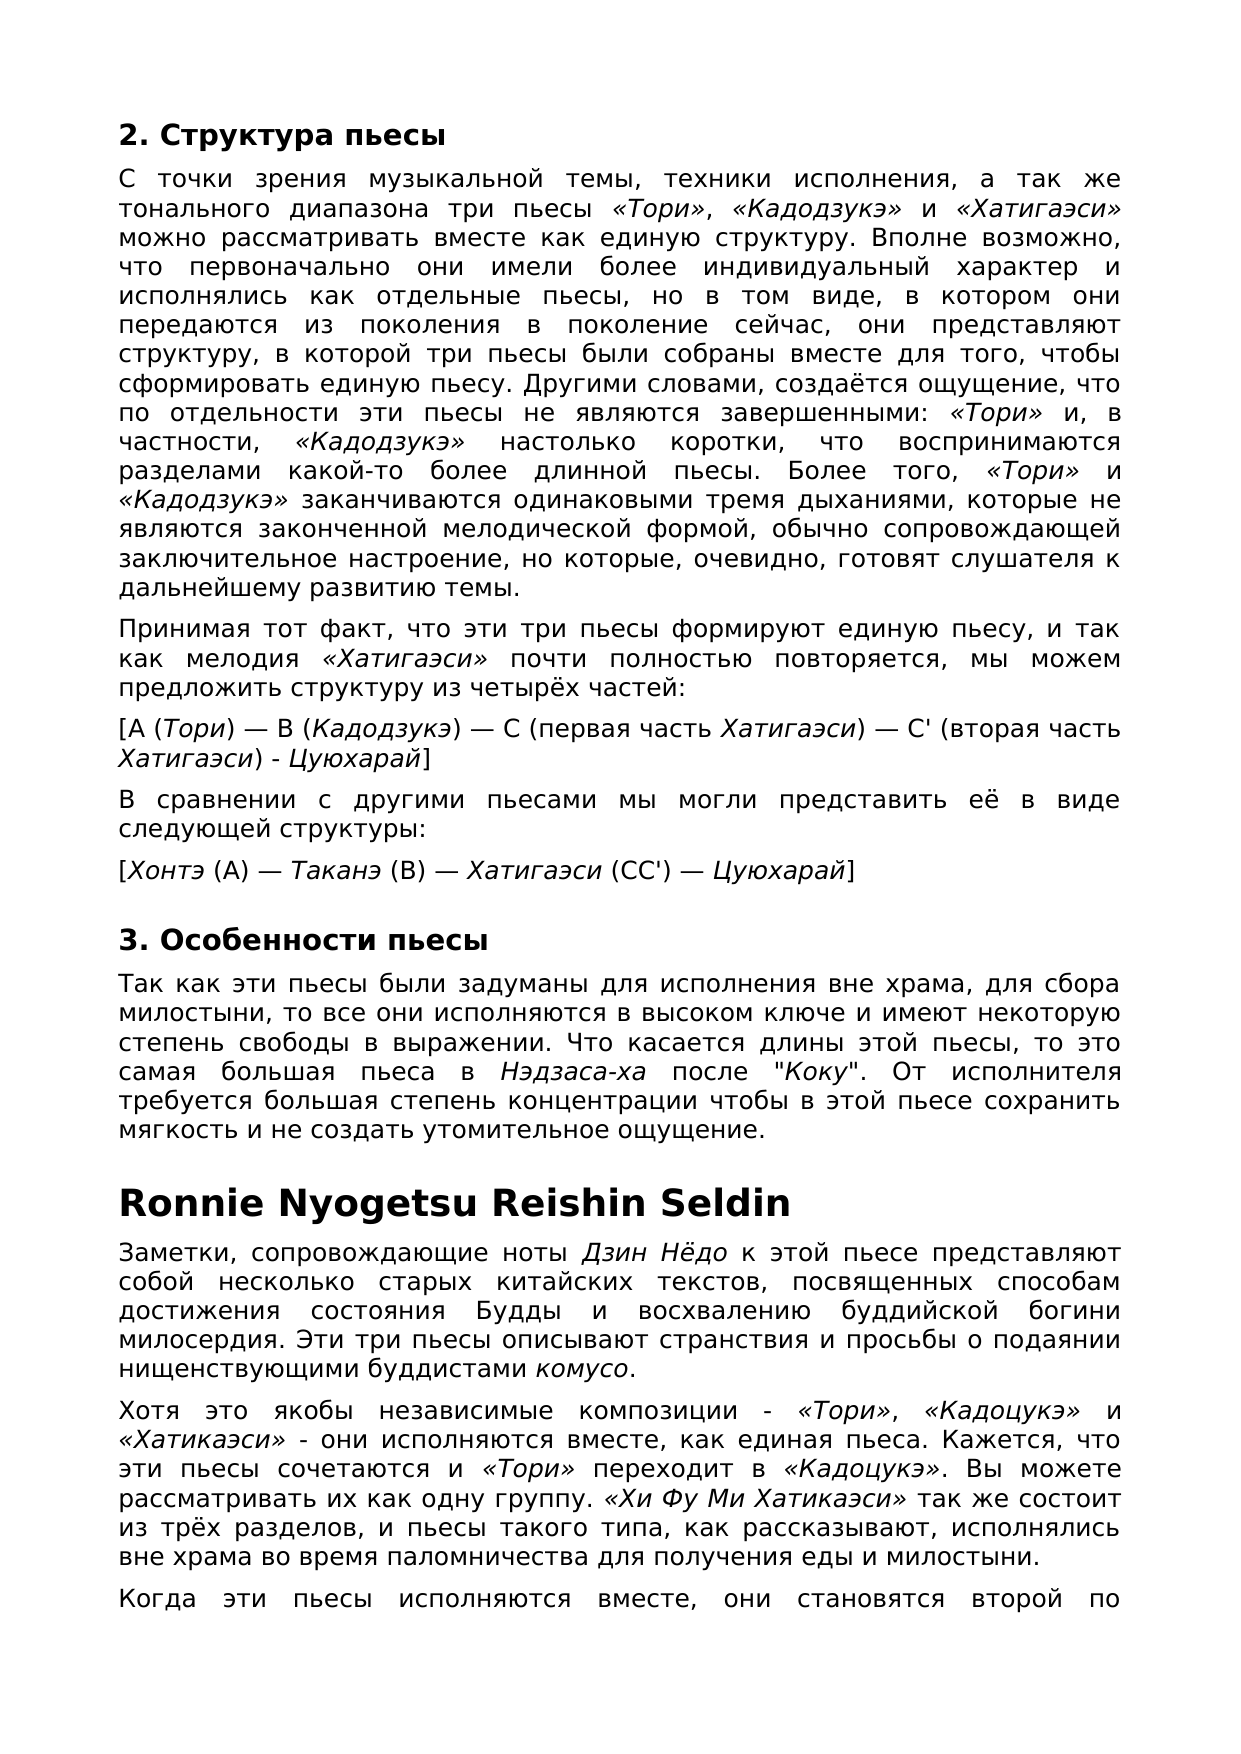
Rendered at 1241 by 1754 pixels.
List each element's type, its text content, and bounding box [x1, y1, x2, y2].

text В сравнении с другими пьесами мы могли представить её в виде следующей структуры: [118, 785, 1122, 844]
text Хотя это якобы независимые композиции - «Тори», «Кадоцукэ» и «Хатикаэси» - они исполняются вместе, как единая пьеса. Кажется, что эти пьесы сочетаются и «Тори» переходит в «Кадоцукэ». Вы можете рассматривать их как одну группу. «Хи Фу Ми Хатикаэси» так же состоит из трёх разделов, и пьесы такого типа, как рассказывают, исполнялись вне храма во время паломничества для получения еды и милостыни. [118, 1396, 1122, 1571]
subtitle Ronnie Nyogetsu Reishin Seldin [118, 1182, 1122, 1226]
subtitle 3. Особенности пьесы [118, 923, 1122, 957]
text Так как эти пьесы были задуманы для исполнения вне храма, для сбора милостыни, то все они исполняются в высоком ключе и имеют некоторую степень свободы в выражении. Что касается длины этой пьесы, то это самая большая пьеса в Нэдзаса-ха после "Коку". От исполнителя требуется большая степень концентрации чтобы в этой пьесе сохранить мягкость и не создать утомительное ощущение. [118, 969, 1122, 1144]
text С точки зрения музыкальной темы, техники исполнения, а так же тонального диапазона три пьесы «Тори», «Кадодзукэ» и «Хатигаэси» можно рассматривать вместе как единую структуру. Вполне возможно, что первоначально они имели более индивидуальный характер и исполнялись как отдельные пьесы, но в том виде, в котором они передаются из поколения в поколение сейчас, они представляют структуру, в которой три пьесы были собраны вместе для того, чтобы сформировать единую пьесу. Другими словами, создаётся ощущение, что по отдельности эти пьесы не являются завершенными: «Тори» и, в частности, «Кадодзукэ» настолько коротки, что воспринимаются разделами какой-то более длинной пьесы. Более того, «Тори» и «Кадодзукэ» заканчиваются одинаковыми тремя дыханиями, которые не являются законченной мелодической формой, обычно сопровождающей заключительное настроение, но которые, очевидно, готовят слушателя к дальнейшему развитию темы. [118, 164, 1122, 602]
subtitle 2. Структура пьесы [118, 118, 1122, 152]
text [Хонтэ (А) — Таканэ (В) — Хатигаэси (СС') — Цуюхарай] [118, 856, 1122, 885]
text Принимая тот факт, что эти три пьесы формируют единую пьесу, и так как мелодия «Хатигаэси» почти полностью повторяется, мы можем предложить структуру из четырёх частей: [118, 614, 1122, 702]
text Когда эти пьесы исполняются вместе, они становятся второй по [118, 1584, 1122, 1613]
text [А (Тори) — В (Кадодзукэ) — С (первая часть Хатигаэси) — С' (вторая часть Хатигаэси) - Цуюхарай] [118, 714, 1122, 773]
text Заметки, сопровождающие ноты Дзин Нёдо к этой пьесе представляют собой несколько старых китайских текстов, посвященных способам достижения состояния Будды и восхвалению буддийской богини милосердия. Эти три пьесы описывают странствия и просьбы о подаянии нищенствующими буддистами комусо. [118, 1238, 1122, 1384]
